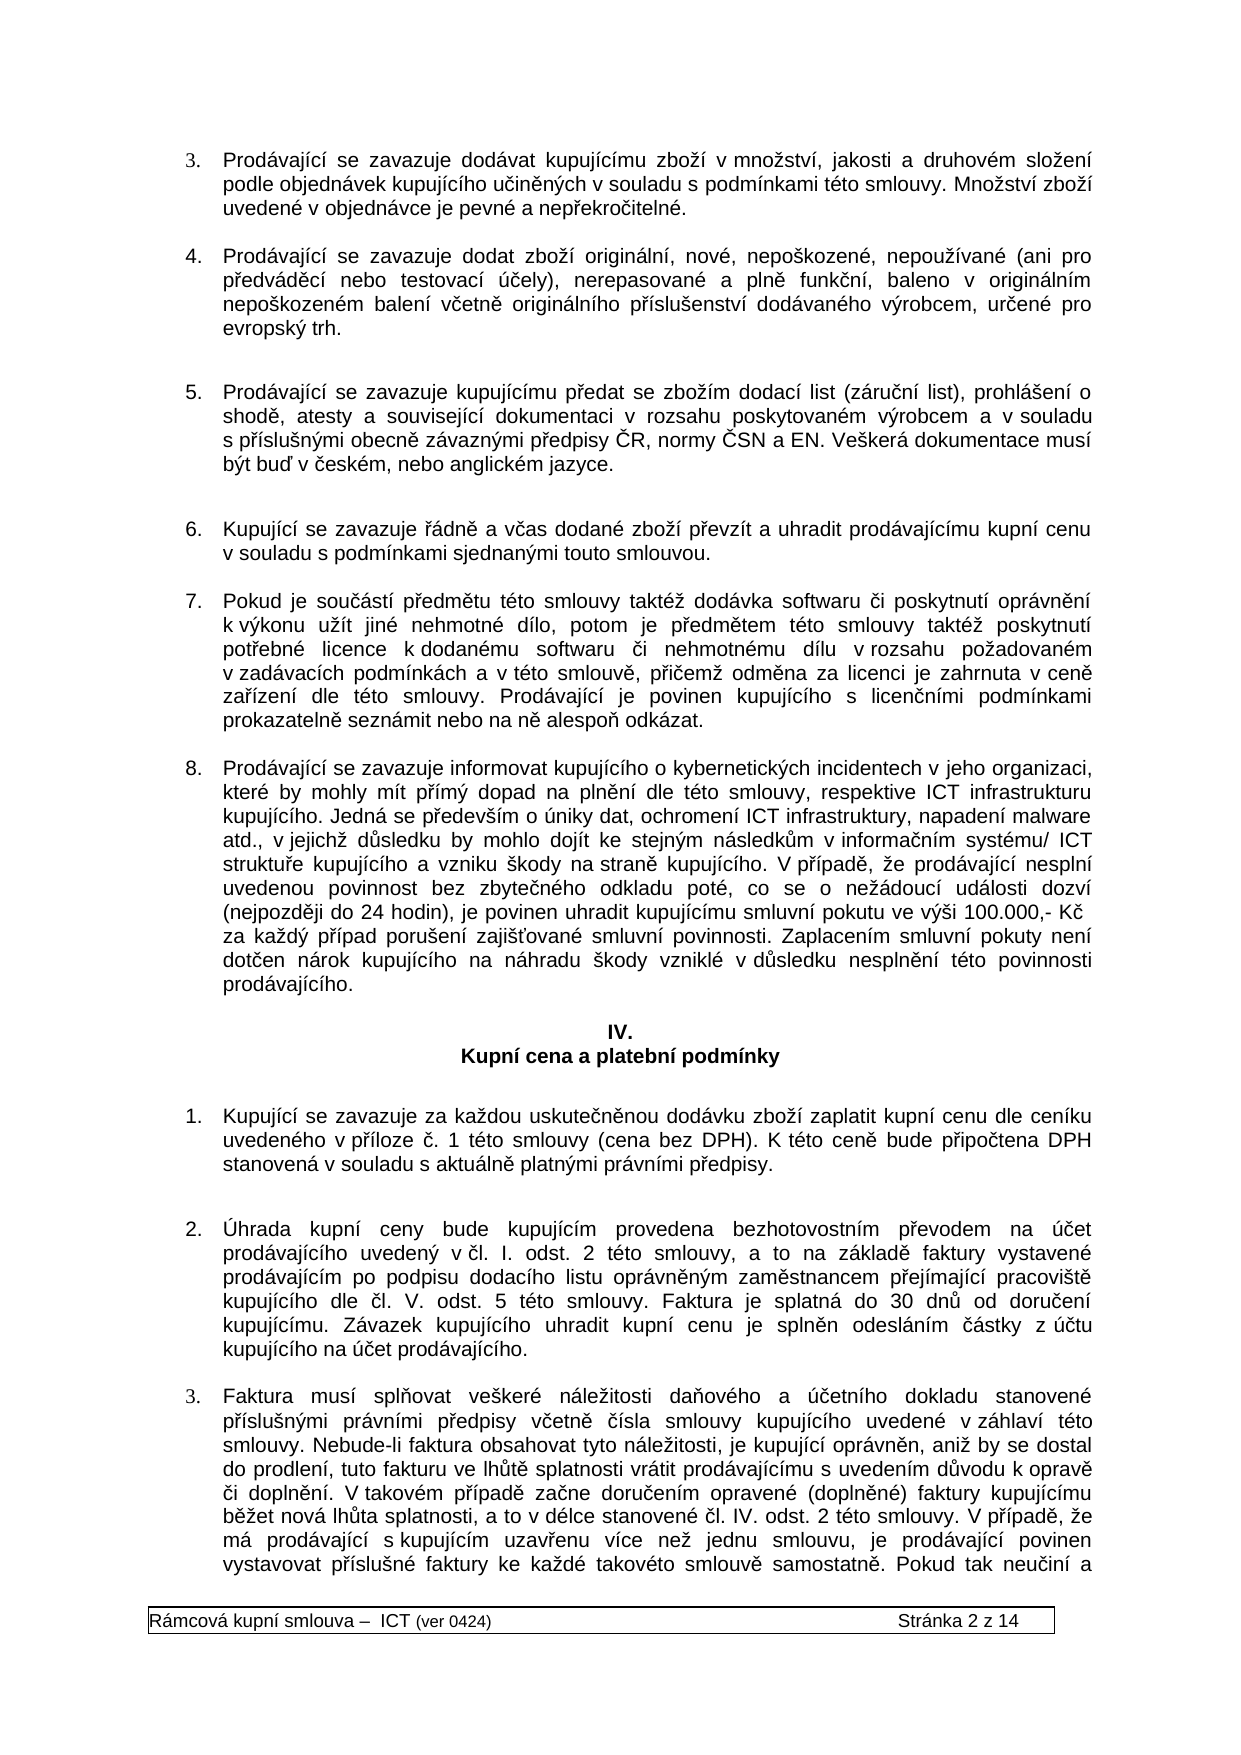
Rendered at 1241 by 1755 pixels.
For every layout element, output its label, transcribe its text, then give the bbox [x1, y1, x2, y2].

text IV. [148, 1020, 1093, 1044]
list Prodávající se zavazuje dodávat kupujícímu zboží v množství, jakosti a druhovém složení podle objednávek kupujícího učiněných v souladu s podmínkami této smlouvy. Množství zboží uvedené v objednávce je pevné a nepřekročitelné. [185, 148, 1093, 220]
text Kupní cena a platební podmínky [148, 1044, 1093, 1068]
list Prodávající se zavazuje informovat kupujícího o kybernetických incidentech v jeho organizaci, které by mohly mít přímý dopad na plnění dle této smlouvy, respektive ICT infrastrukturu kupujícího. Jedná se především o úniky dat, ochromení ICT infrastruktury, napadení malware atd., v jejichž důsledku by mohlo dojít ke stejným následkům v informačním systému/ ICT struktuře kupujícího a vzniku škody na straně kupujícího. V případě, že prodávající nesplní uvedenou povinnost bez zbytečného odkladu poté, co se o nežádoucí události dozví (nejpozději do 24 hodin), je povinen uhradit kupujícímu smluvní pokutu ve výši 100.000,- Kč za každý případ porušení zajišťované smluvní povinnosti. Zaplacením smluvní pokuty není dotčen nárok kupujícího na náhradu škody vzniklé v důsledku nesplnění této povinnosti prodávajícího. [185, 756, 1093, 996]
list Prodávající se zavazuje dodat zboží originální, nové, nepoškozené, nepoužívané (ani pro předváděcí nebo testovací účely), nerepasované a plně funkční, baleno v originálním nepoškozeném balení včetně originálního příslušenství dodávaného výrobcem, určené pro evropský trh. [185, 244, 1093, 339]
list Kupující se zavazuje za každou uskutečněnou dodávku zboží zaplatit kupní cenu dle ceníku uvedeného v příloze č. 1 této smlouvy (cena bez DPH). K této ceně bude připočtena DPH stanovená v souladu s aktuálně platnými právními předpisy. [185, 1104, 1093, 1176]
list Kupující se zavazuje řádně a včas dodané zboží převzít a uhradit prodávajícímu kupní cenu v souladu s podmínkami sjednanými touto smlouvou. [185, 517, 1093, 564]
list Prodávající se zavazuje kupujícímu předat se zbožím dodací list (záruční list), prohlášení o shodě, atesty a související dokumentaci v rozsahu poskytovaném výrobcem a v souladu s příslušnými obecně závaznými předpisy ČR, normy ČSN a EN. Veškerá dokumentace musí být buď v českém, nebo anglickém jazyce. [185, 380, 1093, 476]
list Úhrada kupní ceny bude kupujícím provedena bezhotovostním převodem na účet prodávajícího uvedený v čl. I. odst. 2 této smlouvy, a to na základě faktury vystavené prodávajícím po podpisu dodacího listu oprávněným zaměstnancem přejímající pracoviště kupujícího dle čl. V. odst. 5 této smlouvy. Faktura je splatná do 30 dnů od doručení kupujícímu. Závazek kupujícího uhradit kupní cenu je splněn odesláním částky z účtu kupujícího na účet prodávajícího. [185, 1217, 1093, 1360]
list Pokud je součástí předmětu této smlouvy taktéž dodávka softwaru či poskytnutí oprávnění k výkonu užít jiné nehmotné dílo, potom je předmětem této smlouvy taktéž poskytnutí potřebné licence k dodanému softwaru či nehmotnému dílu v rozsahu požadovaném v zadávacích podmínkách a v této smlouvě, přičemž odměna za licenci je zahrnuta v ceně zařízení dle této smlouvy. Prodávající je povinen kupujícího s licenčními podmínkami prokazatelně seznámit nebo na ně alespoň odkázat. [185, 588, 1093, 732]
list Faktura musí splňovat veškeré náležitosti daňového a účetního dokladu stanovené příslušnými právními předpisy včetně čísla smlouvy kupujícího uvedené v záhlaví této smlouvy. Nebude-li faktura obsahovat tyto náležitosti, je kupující oprávněn, aniž by se dostal do prodlení, tuto fakturu ve lhůtě splatnosti vrátit prodávajícímu s uvedením důvodu k opravě či doplnění. V takovém případě začne doručením opravené (doplněné) faktury kupujícímu běžet nová lhůta splatnosti, a to v délce stanovené čl. IV. odst. 2 této smlouvy. V případě, že má prodávající s kupujícím uzavřenu více než jednu smlouvu, je prodávající povinen vystavovat příslušné faktury ke každé takovéto smlouvě samostatně. Pokud tak neučiní a [185, 1384, 1093, 1576]
